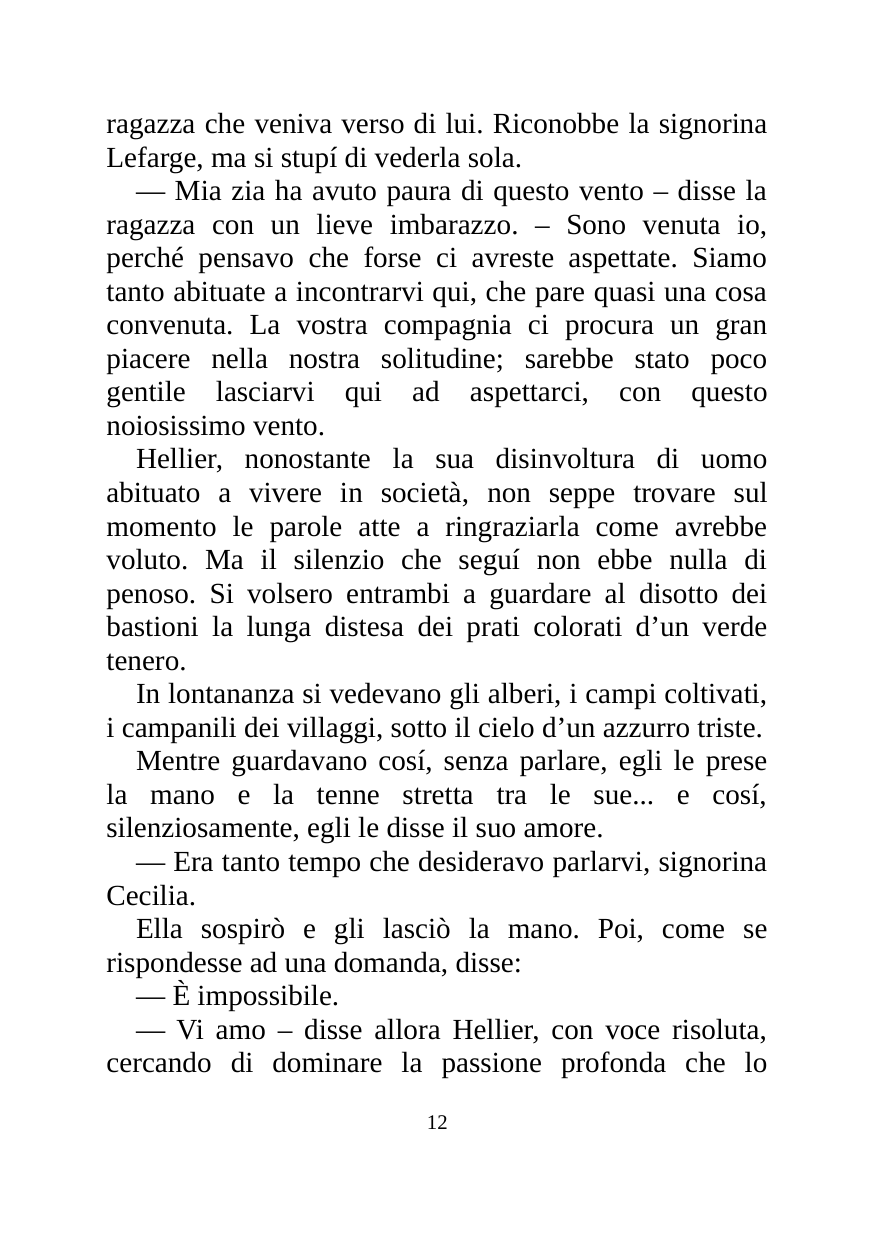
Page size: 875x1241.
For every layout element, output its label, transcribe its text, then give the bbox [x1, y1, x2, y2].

text — Era tanto tempo che desideravo parlarvi, signorina Cecilia. [106, 844, 768, 911]
text Hellier, nonostante la sua disinvoltura di uomo abituato a vivere in società, non seppe trovare sul momento le parole atte a ringraziarla come avrebbe voluto. Ma il silenzio che seguí non ebbe nulla di penoso. Si volsero entrambi a guardare al disotto dei bastioni la lunga distesa dei prati colorati d’un verde tenero. [106, 442, 768, 676]
text — Vi amo – disse allora Hellier, con voce risoluta, cercando di dominare la passione profonda che lo [106, 1012, 768, 1079]
text In lontananza si vedevano gli alberi, i campi coltivati, i campanili dei villaggi, sotto il cielo d’un azzurro triste. [106, 676, 768, 743]
text — È impossibile. [106, 978, 768, 1012]
text Ella sospirò e gli lasciò la mano. Poi, come se rispondesse ad una domanda, disse: [106, 911, 768, 978]
text ragazza che veniva verso di lui. Riconobbe la signorina Lefarge, ma si stupí di vederla sola. [106, 106, 768, 173]
text Mentre guardavano cosí, senza parlare, egli le prese la mano e la tenne stretta tra le sue... e cosí, silenziosamente, egli le disse il suo amore. [106, 743, 768, 844]
text — Mia zia ha avuto paura di questo vento – disse la ragazza con un lieve imbarazzo. – Sono venuta io, perché pensavo che forse ci avreste aspettate. Siamo tanto abituate a incontrarvi qui, che pare quasi una cosa convenuta. La vostra compagnia ci procura un gran piacere nella nostra solitudine; sarebbe stato poco gentile lasciarvi qui ad aspettarci, con questo noiosissimo vento. [106, 173, 768, 442]
